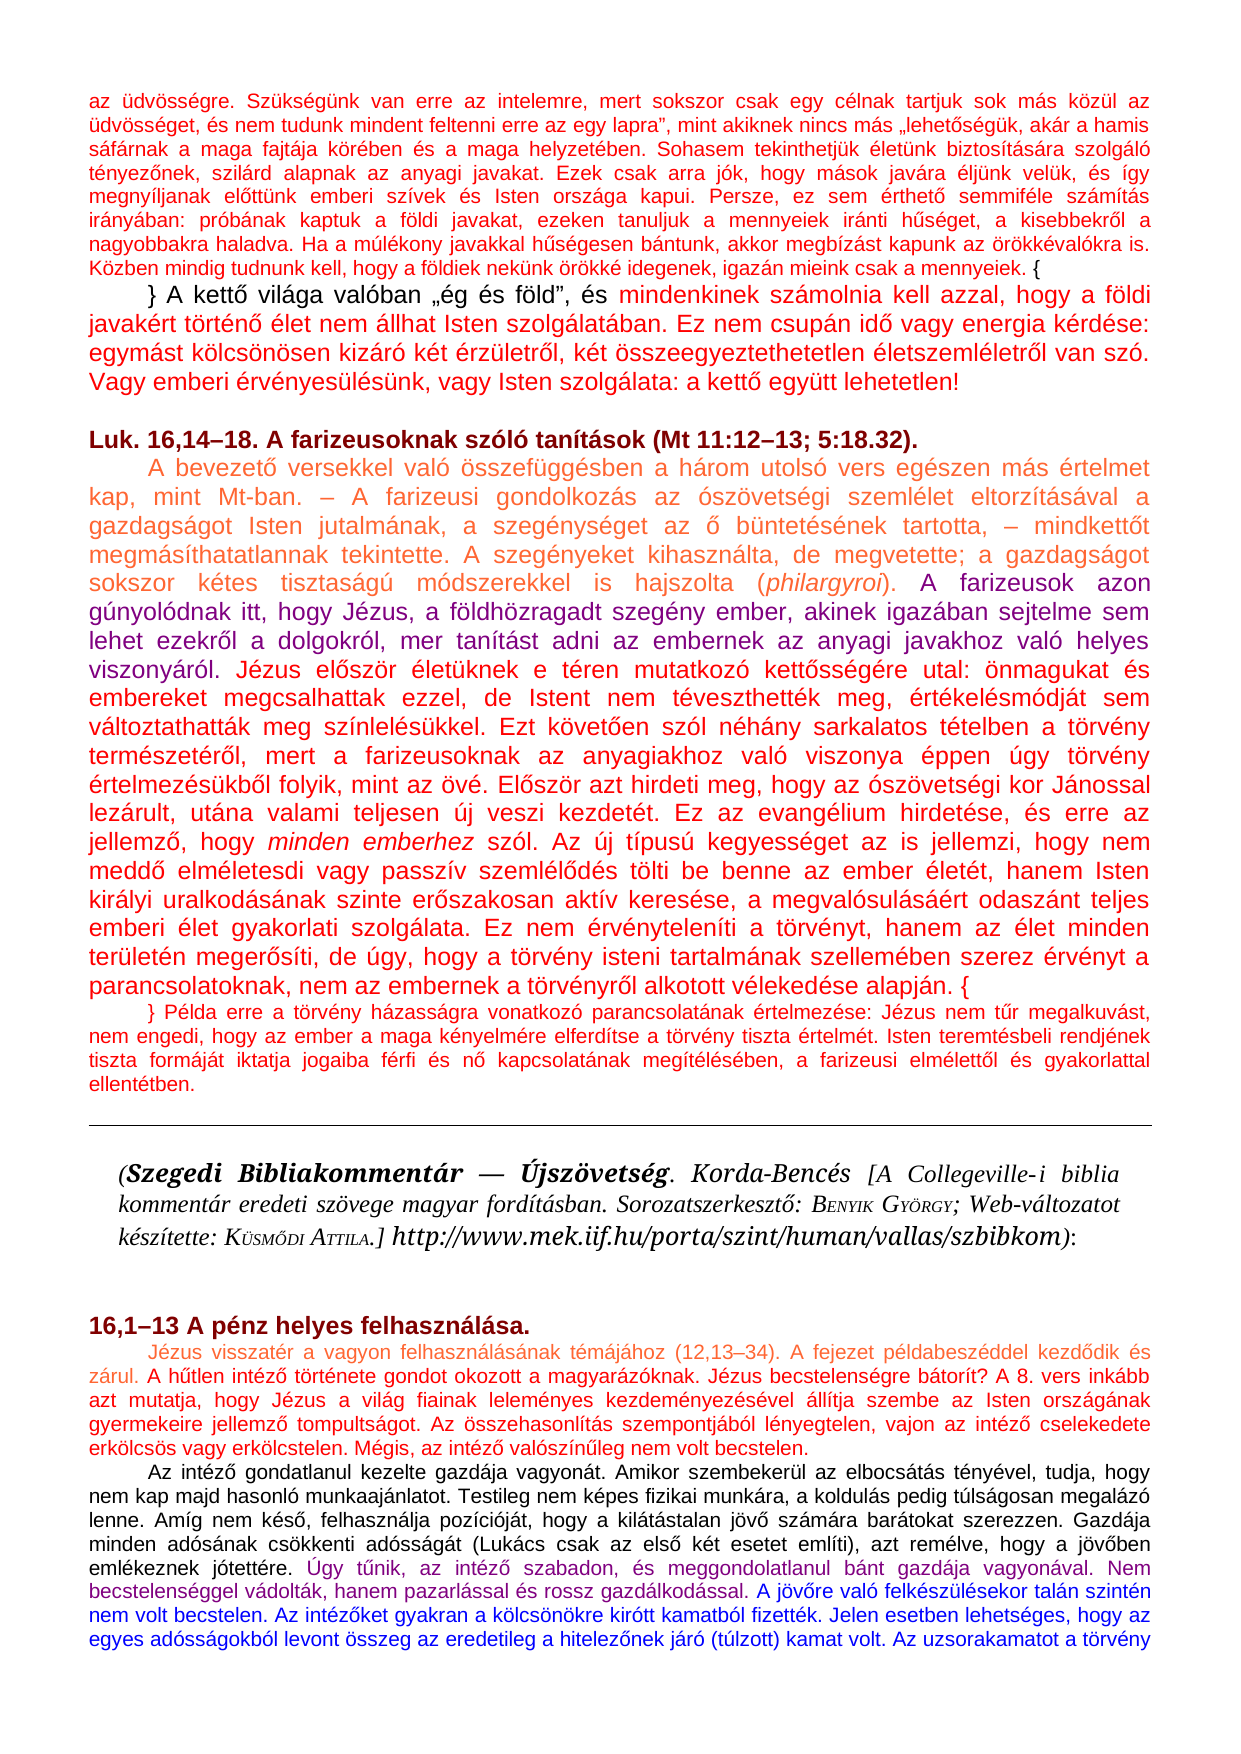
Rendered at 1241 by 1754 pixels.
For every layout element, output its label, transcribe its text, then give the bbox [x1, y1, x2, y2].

text (Szegedi Bibliakommentár ― Újszövetség. Korda-Bencés [A Collegeville‑i biblia kommentár eredeti szövege magyar fordításban. Sorozatszerkesztő: Benyik György; Web-változatot készítette: Küsmődi Attila.] http://www.mek.iif.hu/porta/szint/human/vallas/szbibkom): [88, 1126, 1152, 1282]
text } A kettő világa valóban „ég és föld”, és mindenkinek számolnia kell azzal, hogy a földi javakért történő élet nem állhat Isten szolgálatában. Ez nem csupán idő vagy energia kérdése: egymást kölcsönösen kizáró két érzületről, két összeegyeztethetetlen életszemléletről van szó. Vagy emberi érvényesülésünk, vagy Isten szolgálata: a kettő együtt lehetetlen! [88, 280, 1152, 395]
text 16,1–13 A pénz helyes felhasználása. [88, 1311, 1152, 1340]
text } Példa erre a törvény házasságra vonatkozó parancsolatának értelmezése: Jézus nem tűr megalkuvást, nem engedi, hogy az ember a maga kényelmére elferdítse a törvény tiszta értelmét. Isten teremtésbeli rendjének tiszta formáját iktatja jogaiba férfi és nő kapcsolatának megítélésében, a farizeusi elmélettől és gyakorlattal ellentétben. [88, 1000, 1152, 1096]
text az üdvösségre. Szükségünk van erre az intelemre, mert sokszor csak egy célnak tartjuk sok más közül az üdvösséget, és nem tudunk mindent feltenni erre az egy lapra”, mint akiknek nincs más „lehetőségük, akár a hamis sáfárnak a maga fajtája körében és a maga helyzetében. Sohasem tekinthetjük életünk biztosítására szolgáló tényezőnek, szilárd alapnak az anyagi javakat. Ezek csak arra jók, hogy mások javára éljünk velük, és így megnyíljanak előttünk emberi szívek és Isten országa kapui. Persze, ez sem érthető semmiféle számítás irányában: próbának kaptuk a földi javakat, ezeken tanuljuk a mennyeiek iránti hűséget, a kisebbekről a nagyobbakra haladva. Ha a múlékony javakkal hűségesen bántunk, akkor megbízást kapunk az örökkévalókra is. Közben mindig tudnunk kell, hogy a földiek nekünk örökké idegenek, igazán mieink csak a mennyeiek. { [88, 88, 1152, 280]
text Jézus visszatér a vagyon felhasználásának témájához (12,13–34). A fejezet példabeszéddel kezdődik és zárul. A hűtlen intéző története gondot okozott a magyarázóknak. Jézus becstelenségre bátorít? A 8. vers inkább azt mutatja, hogy Jézus a világ fiainak leleményes kezdeményezésével állítja szembe az Isten országának gyermekeire jellemző tompultságot. Az összehasonlítás szempontjából lényegtelen, vajon az intéző cselekedete erkölcsös vagy erkölcstelen. Mégis, az intéző valószínűleg nem volt becstelen. [88, 1340, 1152, 1460]
text Luk. 16,14–18. A farizeusoknak szóló tanítások (Mt 11:12–13; 5:18.32). [88, 425, 1152, 453]
text Az intéző gondatlanul kezelte gazdája vagyonát. Amikor szembekerül az elbocsátás tényével, tudja, hogy nem kap majd hasonló munkaajánlatot. Testileg nem képes fizikai munkára, a koldulás pedig túlságosan megalázó lenne. Amíg nem késő, felhasználja pozícióját, hogy a kilátástalan jövő számára barátokat szerezzen. Gazdája minden adósának csökkenti adósságát (Lukács csak az első két esetet említi), azt remélve, hogy a jövőben emlékeznek jótettére. Úgy tűnik, az intéző szabadon, és meggondolatlanul bánt gazdája vagyonával. Nem becstelenséggel vádolták, hanem pazarlással és rossz gazdálkodással. A jövőre való felkészülésekor talán szintén nem volt becstelen. Az intézőket gyakran a kölcsönökre kirótt kamatból fizették. Jelen esetben lehetséges, hogy az egyes adósságokból levont összeg az eredetileg a hitelezőnek járó (túlzott) kamat volt. Az uzsorakamatot a törvény [88, 1460, 1152, 1651]
text A bevezető versekkel való összefüggésben a három utolsó vers egészen más értelmet kap, mint Mt-ban. – A farizeusi gondolkozás az ószövetségi szemlélet eltorzításával a gazdagságot Isten jutalmának, a szegénységet az ő büntetésének tartotta, – mindkettőt megmásíthatatlannak tekintette. A szegényeket kihasználta, de megvetette; a gazdagságot sokszor kétes tisztaságú módszerekkel is hajszolta (philargyroi). A farizeusok azon gúnyolódnak itt, hogy Jézus, a földhözragadt szegény ember, akinek igazában sejtelme sem lehet ezekről a dolgokról, mer tanítást adni az embernek az anyagi javakhoz való helyes viszonyáról. Jézus először életüknek e téren mutatkozó kettősségére utal: önmagukat és embereket megcsalhattak ezzel, de Istent nem téveszthették meg, értékelésmódját sem változtathatták meg színlelésükkel. Ezt követően szól néhány sarkalatos tételben a törvény természetéről, mert a farizeusoknak az anyagiakhoz való viszonya éppen úgy törvény értelmezésükből folyik, mint az övé. Először azt hirdeti meg, hogy az ószövetségi kor Jánossal lezárult, utána valami teljesen új veszi kezdetét. Ez az evangélium hirdetése, és erre az jellemző, hogy minden emberhez szól. Az új típusú kegyességet az is jellemzi, hogy nem meddő elméletesdi vagy passzív szemlélődés tölti be benne az ember életét, hanem Isten királyi uralkodásának szinte erőszakosan aktív keresése, a megvalósulásáért odaszánt teljes emberi élet gyakorlati szolgálata. Ez nem érvényteleníti a törvényt, hanem az élet minden területén megerősíti, de úgy, hogy a törvény isteni tartalmának szellemében szerez érvényt a parancsolatoknak, nem az embernek a törvényről alkotott vélekedése alapján. { [88, 453, 1152, 1000]
